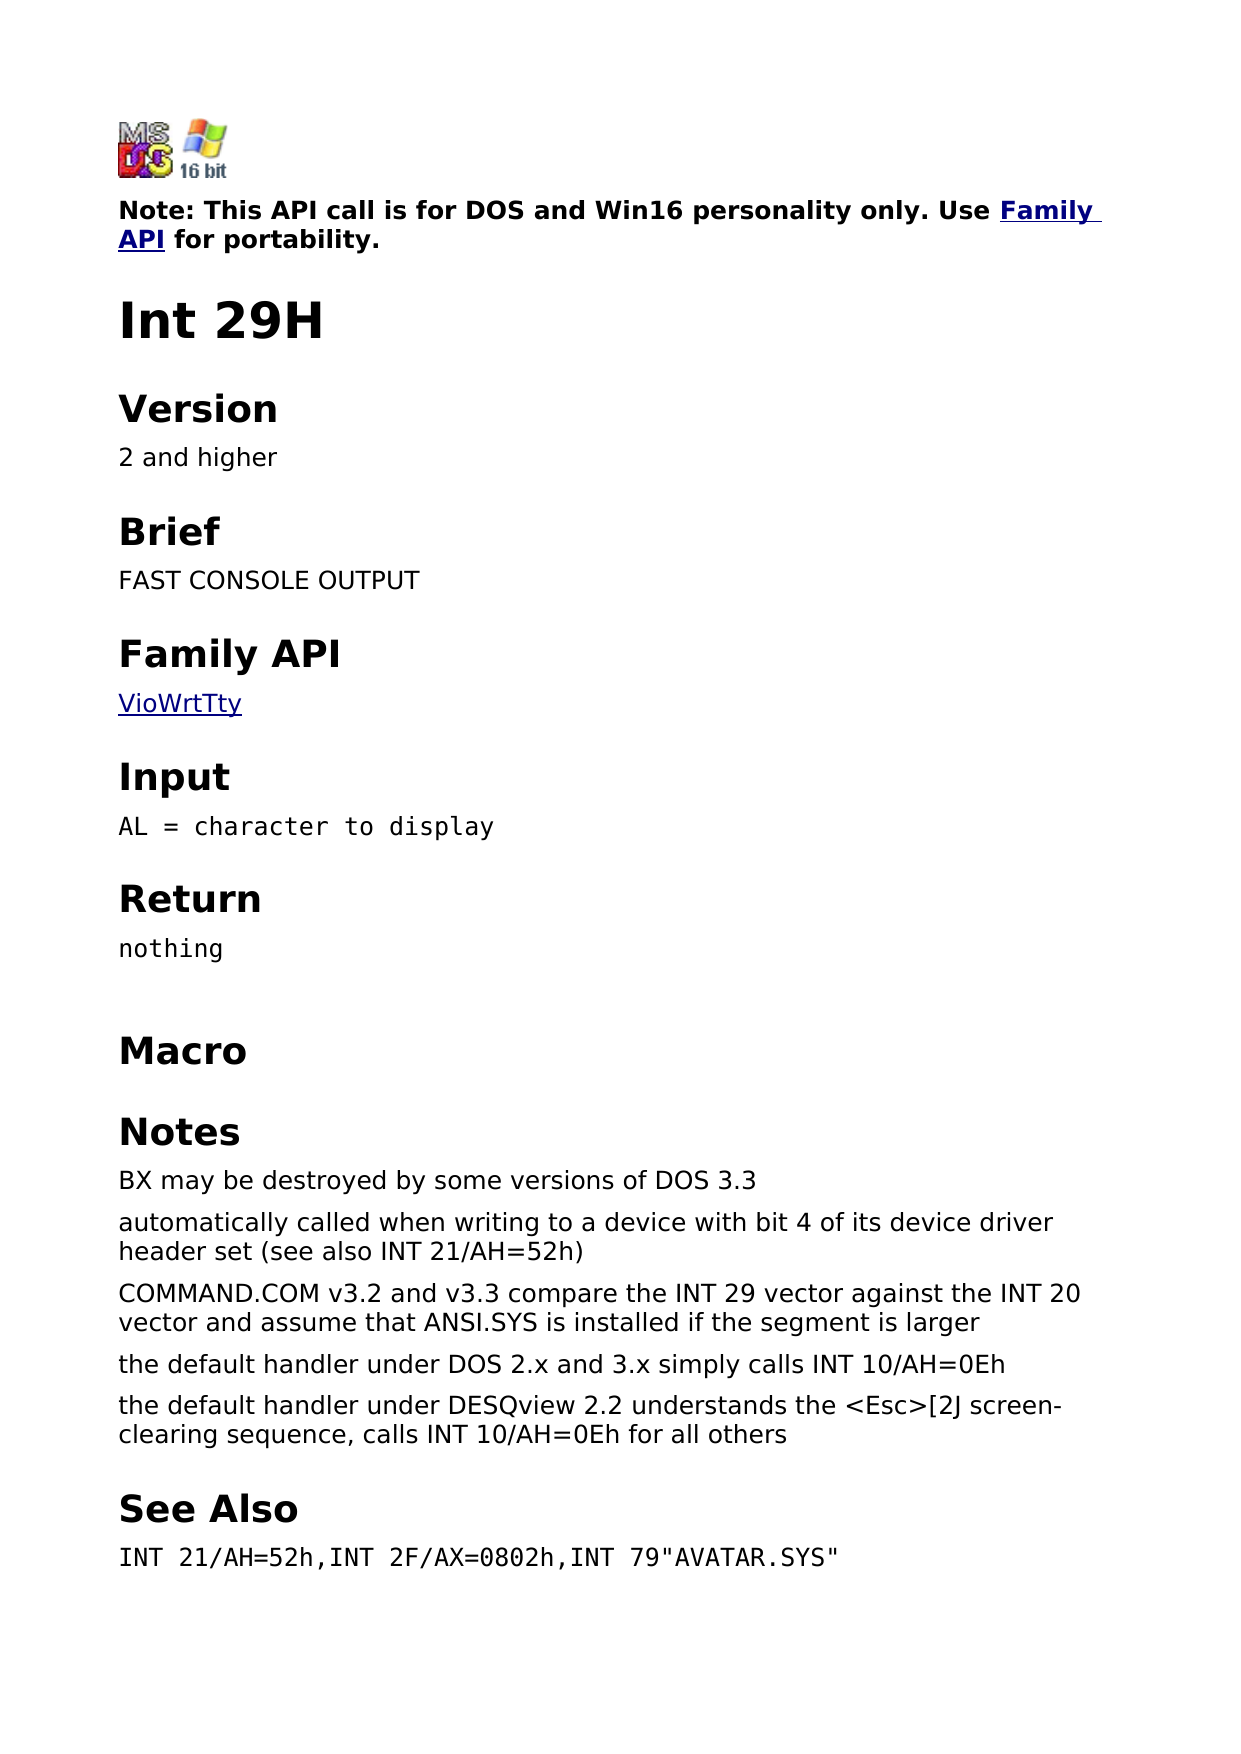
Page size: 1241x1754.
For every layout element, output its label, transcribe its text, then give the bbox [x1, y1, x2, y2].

text VioWrtTty [118, 689, 1122, 718]
text BX may be destroyed by some versions of DOS 3.3 [118, 1167, 1122, 1196]
subtitle Int 29H [118, 292, 1122, 350]
text the default handler under DOS 2.x and 3.x simply calls INT 10/AH=0Eh [118, 1350, 1122, 1379]
subtitle Family API [118, 633, 1122, 677]
picture [180, 118, 228, 178]
text FAST CONSOLE OUTPUT [118, 566, 1122, 596]
text automatically called when writing to a device with bit 4 of its device driver header set (see also INT 21/AH=52h) [118, 1208, 1122, 1267]
text nothing [118, 934, 1122, 992]
text INT 21/AH=52h,INT 2F/AX=0802h,INT 79"AVATAR.SYS" [118, 1543, 1122, 1573]
text COMMAND.COM v3.2 and v3.3 compare the INT 29 vector against the INT 20 vector and assume that ANSI.SYS is installed if the segment is larger [118, 1279, 1122, 1337]
subtitle Input [118, 756, 1122, 799]
picture [118, 122, 173, 178]
subtitle Notes [118, 1110, 1122, 1154]
subtitle See Also [118, 1487, 1122, 1531]
text the default handler under DESQview 2.2 understands the <Esc>[2J screen-clearing sequence, calls INT 10/AH=0Eh for all others [118, 1392, 1122, 1450]
text 2 and higher [118, 444, 1122, 473]
text AL = character to display [118, 812, 1122, 841]
subtitle Brief [118, 510, 1122, 554]
subtitle Version [118, 387, 1122, 431]
subtitle Macro [118, 1029, 1122, 1073]
subtitle Return [118, 878, 1122, 922]
text Note: This API call is for DOS and Win16 personality only. Use Family API for portability. [118, 196, 1122, 254]
